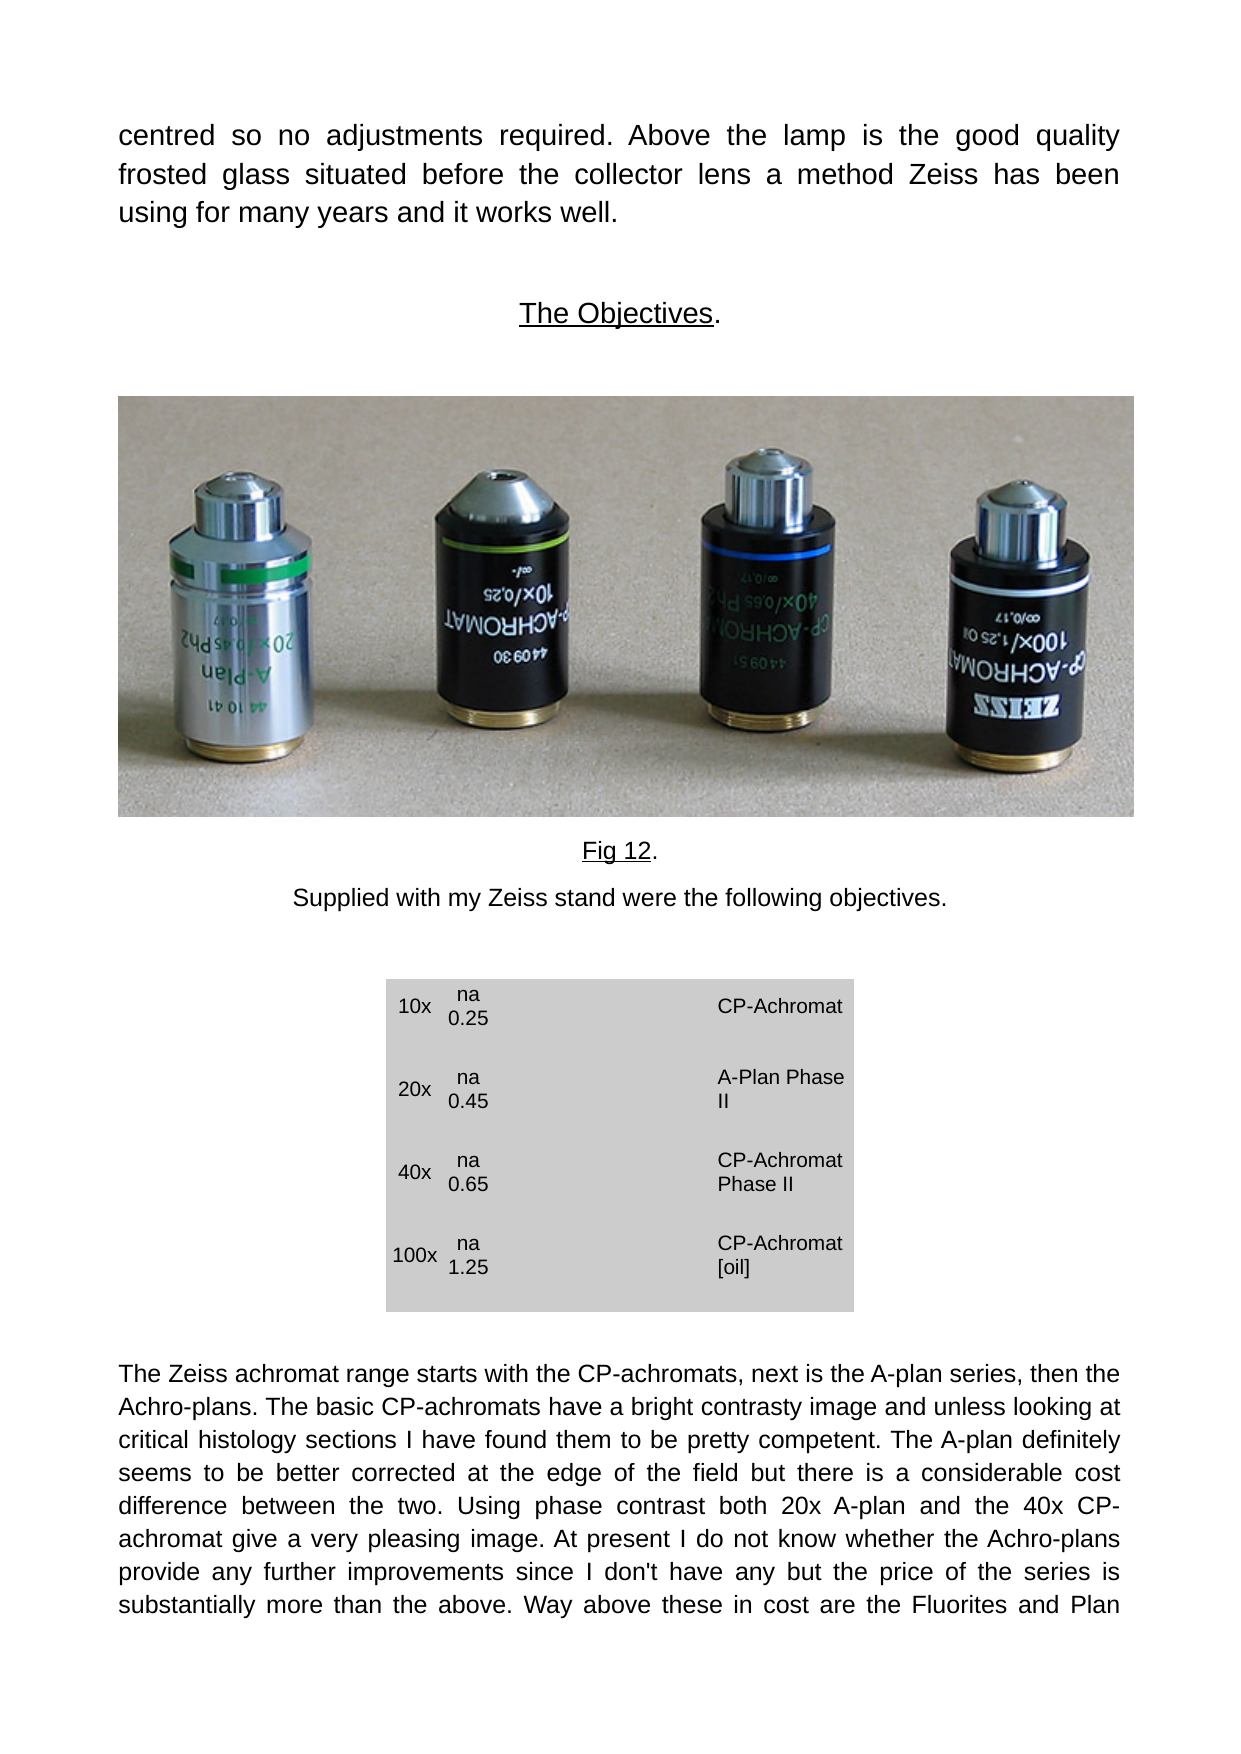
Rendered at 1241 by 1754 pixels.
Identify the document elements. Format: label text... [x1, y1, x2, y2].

table_cell A-Plan Phase II [494, 1062, 854, 1145]
table_cell na 0.65 [443, 1145, 494, 1228]
text Fig 12. [118, 836, 1122, 864]
table_cell na 0.45 [443, 1062, 494, 1145]
table_cell na 1.25 [443, 1228, 494, 1312]
picture [118, 396, 1134, 817]
table_header 10x [386, 979, 443, 1062]
table_cell 100x [386, 1228, 443, 1312]
table_cell CP-Achromat Phase II [494, 1145, 854, 1228]
text The Zeiss achromat range starts with the CP-achromats, next is the A-plan series, then the Achro-plans. The basic CP-achromats have a bright contrasty image and unless looking at critical histology sections I have found them to be pretty competent. The A-plan definitely seems to be better corrected at the edge of the field but there is a considerable cost difference between the two. Using phase contrast both 20x A-plan and the 40x CP-achromat give a very pleasing image. At present I do not know whether the Achro-plans provide any further improvements since I don't have any but the price of the series is substantially more than the above. Way above these in cost are the Fluorites and Plan [118, 1359, 1122, 1619]
table_header na 0.25 [443, 979, 494, 1062]
text centred so no adjustments required. Above the lamp is the good quality frosted glass situated before the collector lens a method Zeiss has been using for many years and it works well. [118, 118, 1122, 229]
table_header CP-Achromat [494, 979, 854, 1062]
table_cell 40x [386, 1145, 443, 1228]
table_cell 20x [386, 1062, 443, 1145]
text The Objectives. [118, 296, 1122, 329]
table_cell CP-Achromat [oil] [494, 1228, 854, 1312]
text Supplied with my Zeiss stand were the following objectives. [118, 883, 1122, 912]
